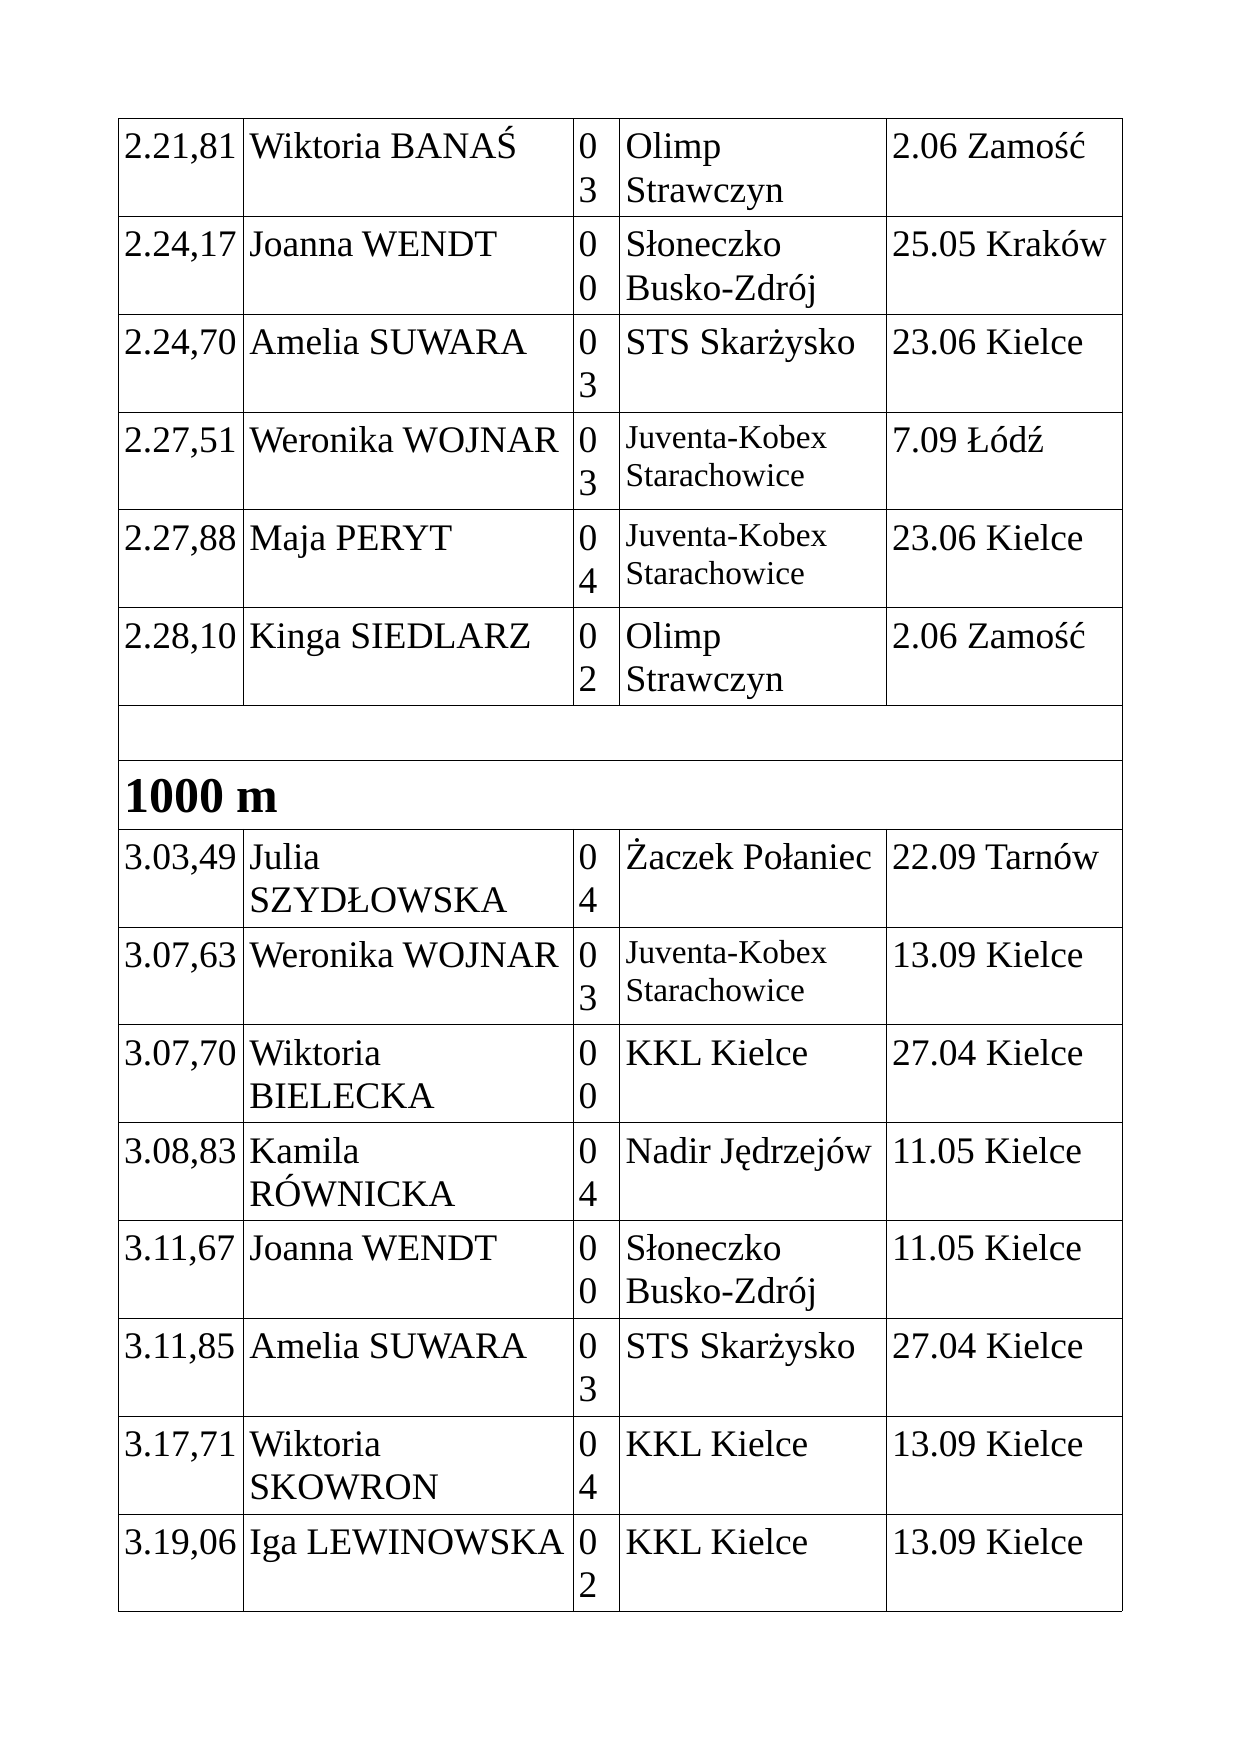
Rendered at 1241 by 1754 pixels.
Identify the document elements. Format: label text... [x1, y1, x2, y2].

table_cell 2.06 Zamość [887, 119, 1122, 216]
table_cell 1000 m [119, 761, 1122, 829]
table_cell 04 [574, 1417, 619, 1513]
table_cell 3.07,63 [119, 928, 243, 1024]
table_cell 2.06 Zamość [887, 608, 1122, 705]
table_cell 04 [574, 1123, 619, 1220]
table_cell Weronika WOJNAR [244, 413, 573, 509]
table_cell 11.05 Kielce [887, 1123, 1122, 1220]
table_cell Juventa-Kobex Starachowice [620, 413, 886, 509]
table_cell 3.03,49 [119, 830, 243, 927]
table_cell KKL Kielce [620, 1025, 886, 1122]
table_cell Amelia SUWARA [244, 1319, 573, 1416]
table_cell 04 [574, 830, 619, 927]
table_cell Słoneczko Busko-Zdrój [620, 217, 886, 314]
table_cell 02 [574, 608, 619, 705]
table_cell Joanna WENDT [244, 217, 573, 314]
table_cell 3.07,70 [119, 1025, 243, 1122]
table_cell 11.05 Kielce [887, 1221, 1122, 1318]
table_cell Wiktoria SKOWRON [244, 1417, 573, 1513]
table_cell 13.09 Kielce [887, 928, 1122, 1024]
table_cell Olimp Strawczyn [620, 119, 886, 216]
table_cell 03 [574, 315, 619, 412]
table_cell STS Skarżysko [620, 315, 886, 412]
table_cell 3.17,71 [119, 1417, 243, 1513]
table_cell 27.04 Kielce [887, 1319, 1122, 1416]
table_cell KKL Kielce [620, 1417, 886, 1513]
table_cell 2.24,70 [119, 315, 243, 412]
table_cell 00 [574, 1025, 619, 1122]
table_cell 23.06 Kielce [887, 510, 1122, 607]
table_cell 2.28,10 [119, 608, 243, 705]
table_cell Julia SZYDŁOWSKA [244, 830, 573, 927]
table_cell 00 [574, 1221, 619, 1318]
table_cell 04 [574, 510, 619, 607]
table_cell 13.09 Kielce [887, 1515, 1122, 1611]
table_cell Kamila RÓWNICKA [244, 1123, 573, 1220]
table_cell 03 [574, 928, 619, 1024]
table_cell 13.09 Kielce [887, 1417, 1122, 1513]
table_cell 2.27,88 [119, 510, 243, 607]
table_cell STS Skarżysko [620, 1319, 886, 1416]
table_cell Juventa-Kobex Starachowice [620, 510, 886, 607]
table_cell 2.24,17 [119, 217, 243, 314]
table_cell 02 [574, 1515, 619, 1611]
table_cell Juventa-Kobex Starachowice [620, 928, 886, 1024]
table_cell 23.06 Kielce [887, 315, 1122, 412]
table_cell 25.05 Kraków [887, 217, 1122, 314]
table_cell [119, 706, 1122, 760]
table_cell Joanna WENDT [244, 1221, 573, 1318]
table_cell Kinga SIEDLARZ [244, 608, 573, 705]
table_cell 03 [574, 413, 619, 509]
table_cell 2.21,81 [119, 119, 243, 216]
table_cell 03 [574, 1319, 619, 1416]
table_cell Wiktoria BANAŚ [244, 119, 573, 216]
table_cell Maja PERYT [244, 510, 573, 607]
table_cell Olimp Strawczyn [620, 608, 886, 705]
table_cell 2.27,51 [119, 413, 243, 509]
table_cell 7.09 Łódź [887, 413, 1122, 509]
table_cell 3.08,83 [119, 1123, 243, 1220]
table_cell 3.11,85 [119, 1319, 243, 1416]
table_cell Słoneczko Busko-Zdrój [620, 1221, 886, 1318]
table_cell 22.09 Tarnów [887, 830, 1122, 927]
table_cell Żaczek Połaniec [620, 830, 886, 927]
table_cell Wiktoria BIELECKA [244, 1025, 573, 1122]
table_cell Amelia SUWARA [244, 315, 573, 412]
table_cell Nadir Jędrzejów [620, 1123, 886, 1220]
table_cell Weronika WOJNAR [244, 928, 573, 1024]
table_cell 3.11,67 [119, 1221, 243, 1318]
table_cell 03 [574, 119, 619, 216]
table_cell 27.04 Kielce [887, 1025, 1122, 1122]
table_cell Iga LEWINOWSKA [244, 1515, 573, 1611]
table_cell KKL Kielce [620, 1515, 886, 1611]
table_cell 3.19,06 [119, 1515, 243, 1611]
table_cell 00 [574, 217, 619, 314]
